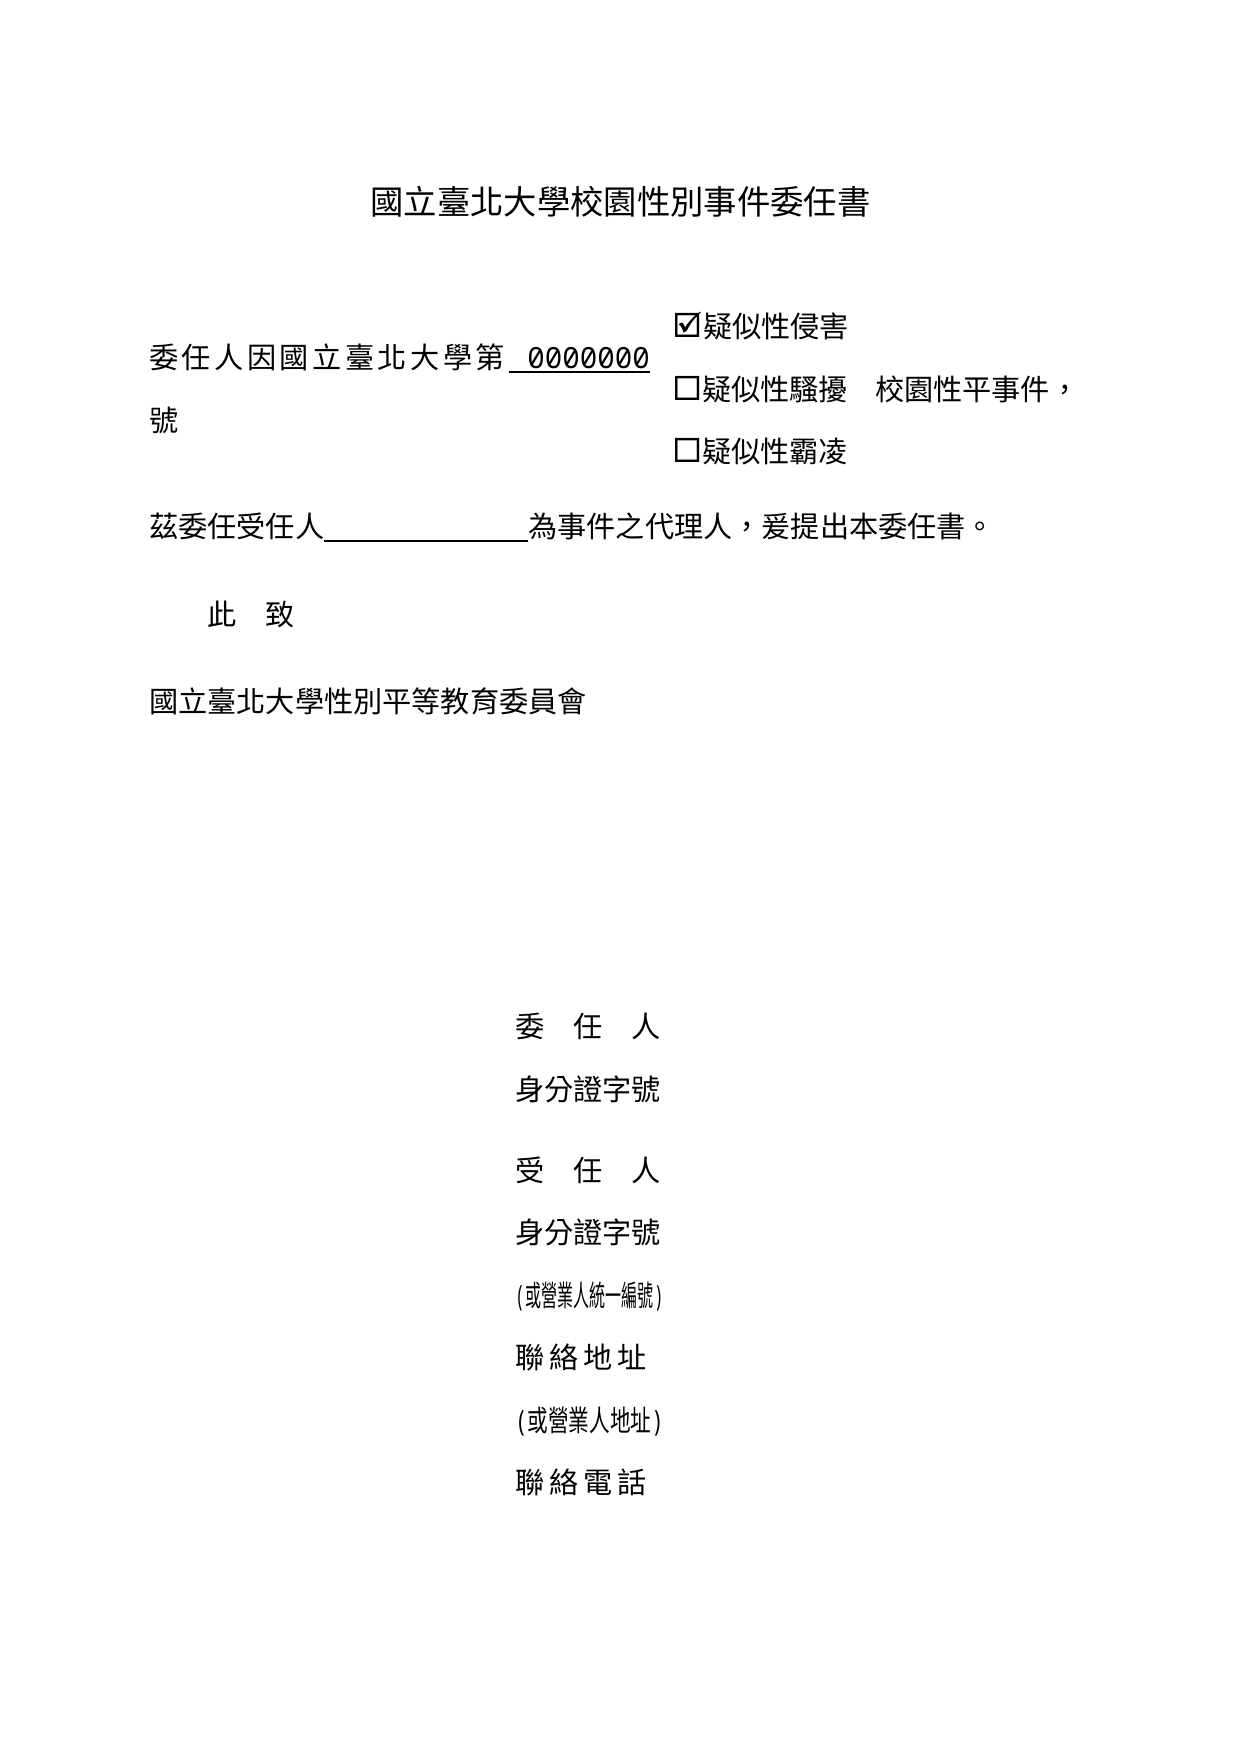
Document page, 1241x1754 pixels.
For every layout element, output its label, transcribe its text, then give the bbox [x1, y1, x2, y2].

table_header 疑似性侵害 疑似性騷擾 疑似性霸凌 [661, 283, 863, 471]
table_cell 茲委任受任人 為事件之代理人，爰提出本委任書。 [138, 471, 1103, 558]
text 聯絡電話 [136, 1439, 1104, 1502]
table_cell 此 致 [138, 558, 1103, 646]
text 國立臺北大學校園性別事件委任書 [136, 158, 1104, 221]
table_cell 國立臺北大學性別平等教育委員會 [138, 646, 1103, 733]
text 聯絡地址 [136, 1314, 1104, 1377]
text 身分證字號 [136, 1189, 1104, 1252]
text (或營業人統一編號) [136, 1252, 1104, 1314]
table_header 委任人因國立臺北大學第 0000000 號 [138, 283, 661, 471]
text (或營業人地址) [136, 1377, 1104, 1439]
table_header 校園性平事件， [864, 283, 1103, 471]
text 身分證字號 [136, 1046, 1104, 1108]
text 委 任 人 [136, 983, 1104, 1046]
text 受 任 人 [136, 1127, 1104, 1189]
